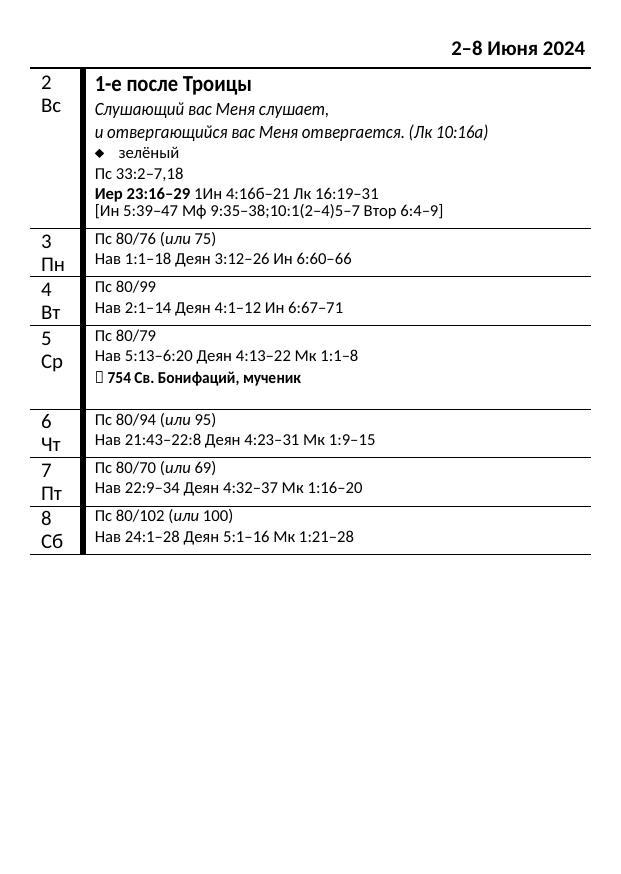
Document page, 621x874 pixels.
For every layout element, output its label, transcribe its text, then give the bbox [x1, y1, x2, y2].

table_cell 4 Вт [30, 277, 80, 325]
table_cell 8 Сб [30, 507, 80, 554]
table_cell 5 Ср [30, 326, 80, 409]
table_cell Пс 80/76 (или 75) Нав 1:1–18 Деян 3:12–26 Ин 6:60–66 [86, 229, 591, 276]
table_cell Пс 80/79 Нав 5:13–6:20 Деян 4:13–22 Мк 1:1–8  754 Св. Бонифаций, мученик [86, 326, 591, 409]
table_cell 3 Пн [30, 229, 80, 276]
table_cell 6 Чт [30, 410, 80, 457]
table_cell Пс 80/102 (или 100) Нав 24:1–28 Деян 5:1–16 Мк 1:21–28 [86, 507, 591, 554]
table_header 2–8 Июня 2024 [30, 30, 591, 67]
table_cell Пс 80/94 (или 95) Нав 21:43–22:8 Деян 4:23–31 Мк 1:9–15 [86, 410, 591, 457]
table_cell 2 Вс [30, 69, 80, 228]
table_cell Пс 80/70 (или 69) Нав 22:9–34 Деян 4:32–37 Мк 1:16–20 [86, 458, 591, 506]
table_cell 7 Пт [30, 458, 80, 506]
table_cell 1-е после Троицы Слушающий вас Меня слушает, и отвергающийся вас Меня отвергается. (Лк 10:16а) зелёный Пс 33:2–7,18 Иер 23:16–29 1Ин 4:16б–21 Лк 16:19–31 [Ин 5:39–47 Мф 9:35–38;10:1(2–4)5–7 Втор 6:4–9] [86, 69, 591, 228]
table_cell Пс 80/99 Нав 2:1–14 Деян 4:1–12 Ин 6:67–71 [86, 277, 591, 325]
